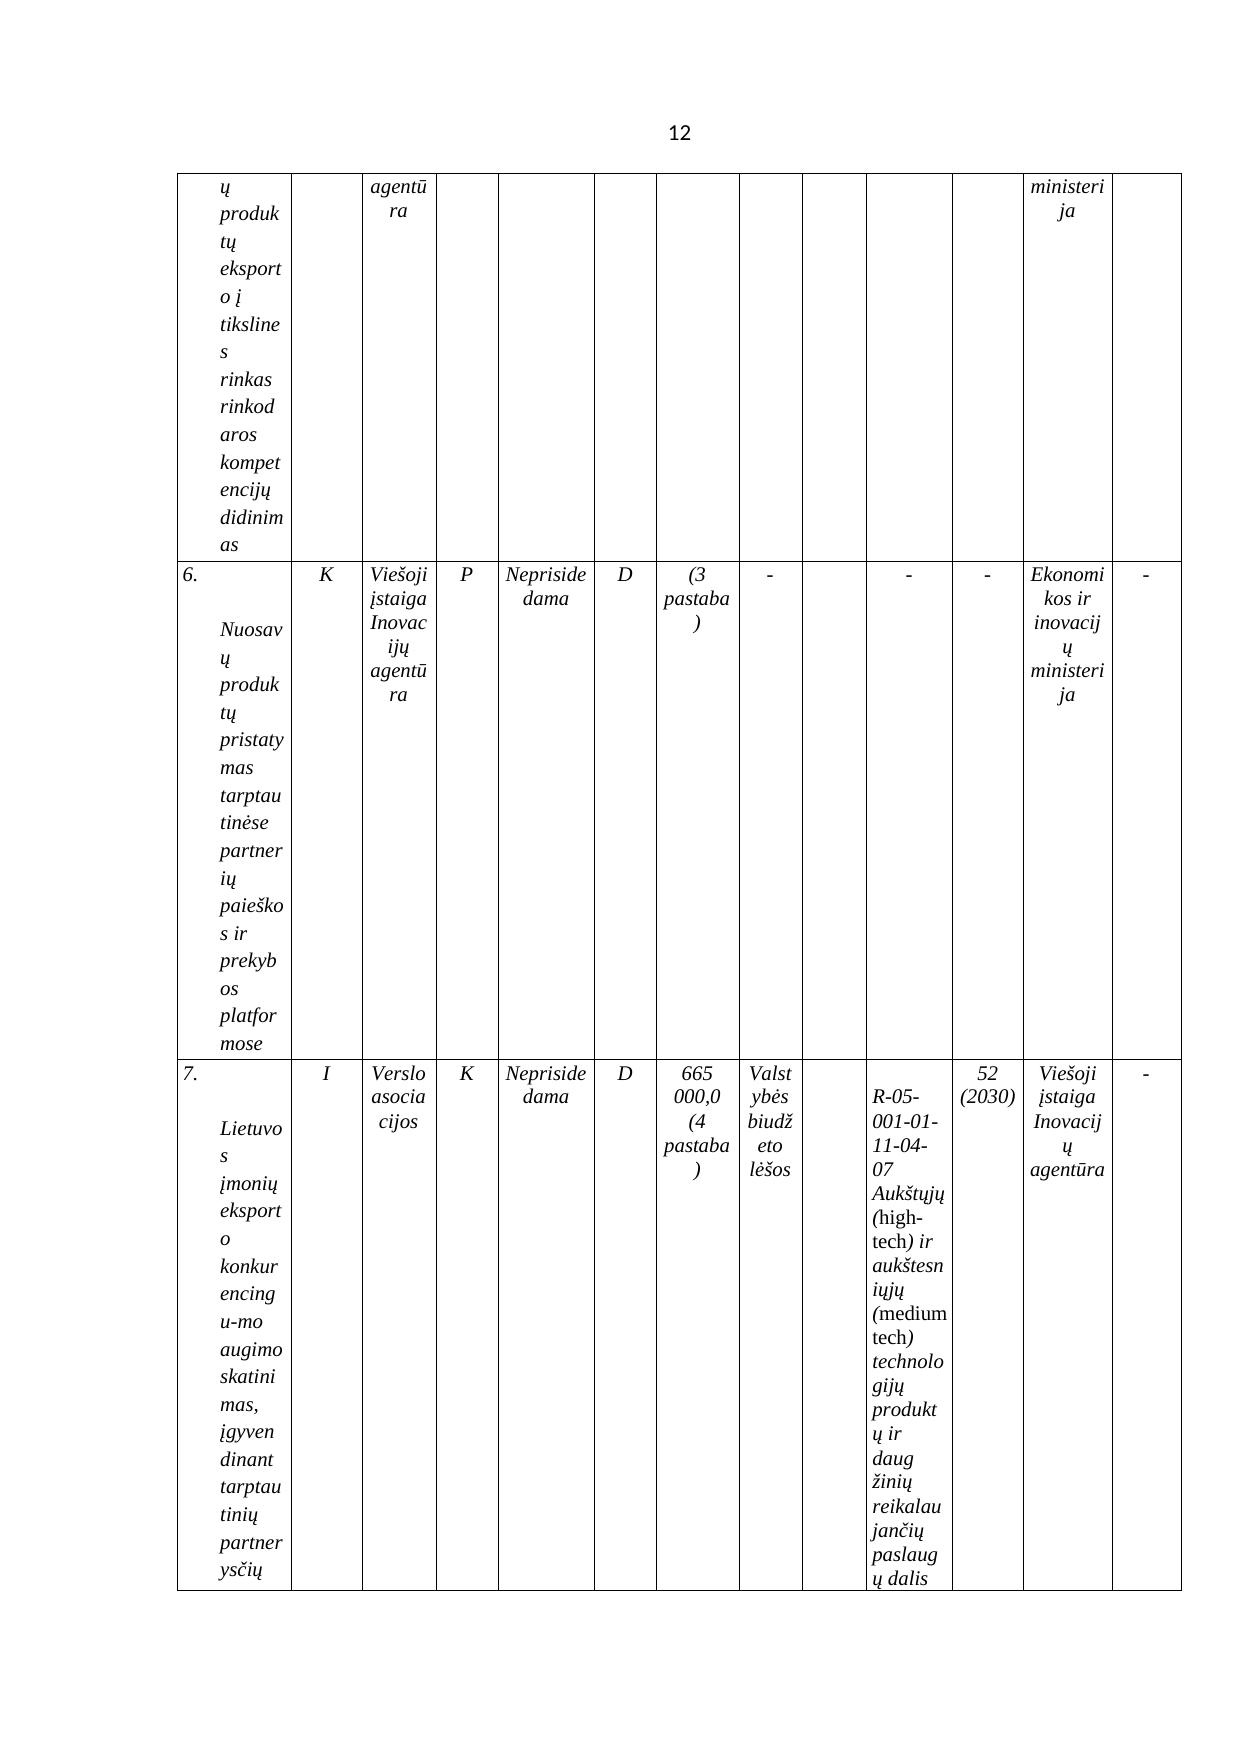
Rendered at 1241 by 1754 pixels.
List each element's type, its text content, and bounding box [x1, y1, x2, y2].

table_cell - [867, 562, 952, 1059]
table_cell D [595, 562, 656, 1059]
table_cell [292, 174, 362, 561]
table_cell I [292, 1060, 362, 1590]
table_cell 52 (2030) [953, 1060, 1023, 1590]
table_cell - [1113, 562, 1181, 1059]
table_cell - [867, 174, 952, 561]
table_cell [803, 1060, 866, 1590]
table_cell Viešoji įstaiga Inovacijų agentūra [1024, 1060, 1112, 1590]
table_cell - [953, 174, 1023, 561]
table_cell 7. Lietuvos įmonių eksporto konkurencingu-mo augimo skatinimas, įgyvendinant tarptautinių partnerysčių [178, 1060, 291, 1590]
table_cell ministerija [1024, 174, 1112, 561]
table_cell Neprisidedama [499, 562, 594, 1059]
table_cell [499, 174, 594, 561]
table_cell [803, 562, 866, 1059]
table_cell K [437, 1060, 498, 1590]
table_cell Viešoji įstaiga Inovacijų agentūra [363, 562, 436, 1059]
table_cell agentūra [363, 174, 436, 561]
table_cell - [953, 562, 1023, 1059]
table_cell Neprisidedama [499, 1060, 594, 1590]
table_cell - [740, 562, 802, 1059]
table_cell [595, 174, 656, 561]
table_cell 6. Nuosavų produktų pristatymas tarptautinėse partnerių paieškos ir prekybos platformose [178, 562, 291, 1059]
table_cell [437, 174, 498, 561]
table_cell - [740, 174, 802, 561]
table_cell K [292, 562, 362, 1059]
table_cell (3 pastaba) [657, 562, 739, 1059]
table_cell Valstybės biudžeto lėšos [740, 1060, 802, 1590]
table_cell ų produktų eksporto į tikslines rinkas rinkodaros kompetencijų didinimas [178, 174, 291, 561]
table_cell - [1113, 1060, 1181, 1590]
table_cell R-05-001-01-11-04-07 Aukštųjų (high-tech) ir aukštesniųjų (medium tech) technologijų produktų ir daug žinių reikalaujančių paslaugų dalis [867, 1060, 952, 1590]
table_cell Verslo asociacijos [363, 1060, 436, 1590]
table_cell [657, 174, 739, 561]
table_cell [803, 174, 866, 561]
table_cell D [595, 1060, 656, 1590]
table_cell 665 000,0 (4 pastaba) [657, 1060, 739, 1590]
table_cell - [1113, 174, 1181, 561]
table_cell Ekonomikos ir inovacijų ministerija [1024, 562, 1112, 1059]
table_cell P [437, 562, 498, 1059]
